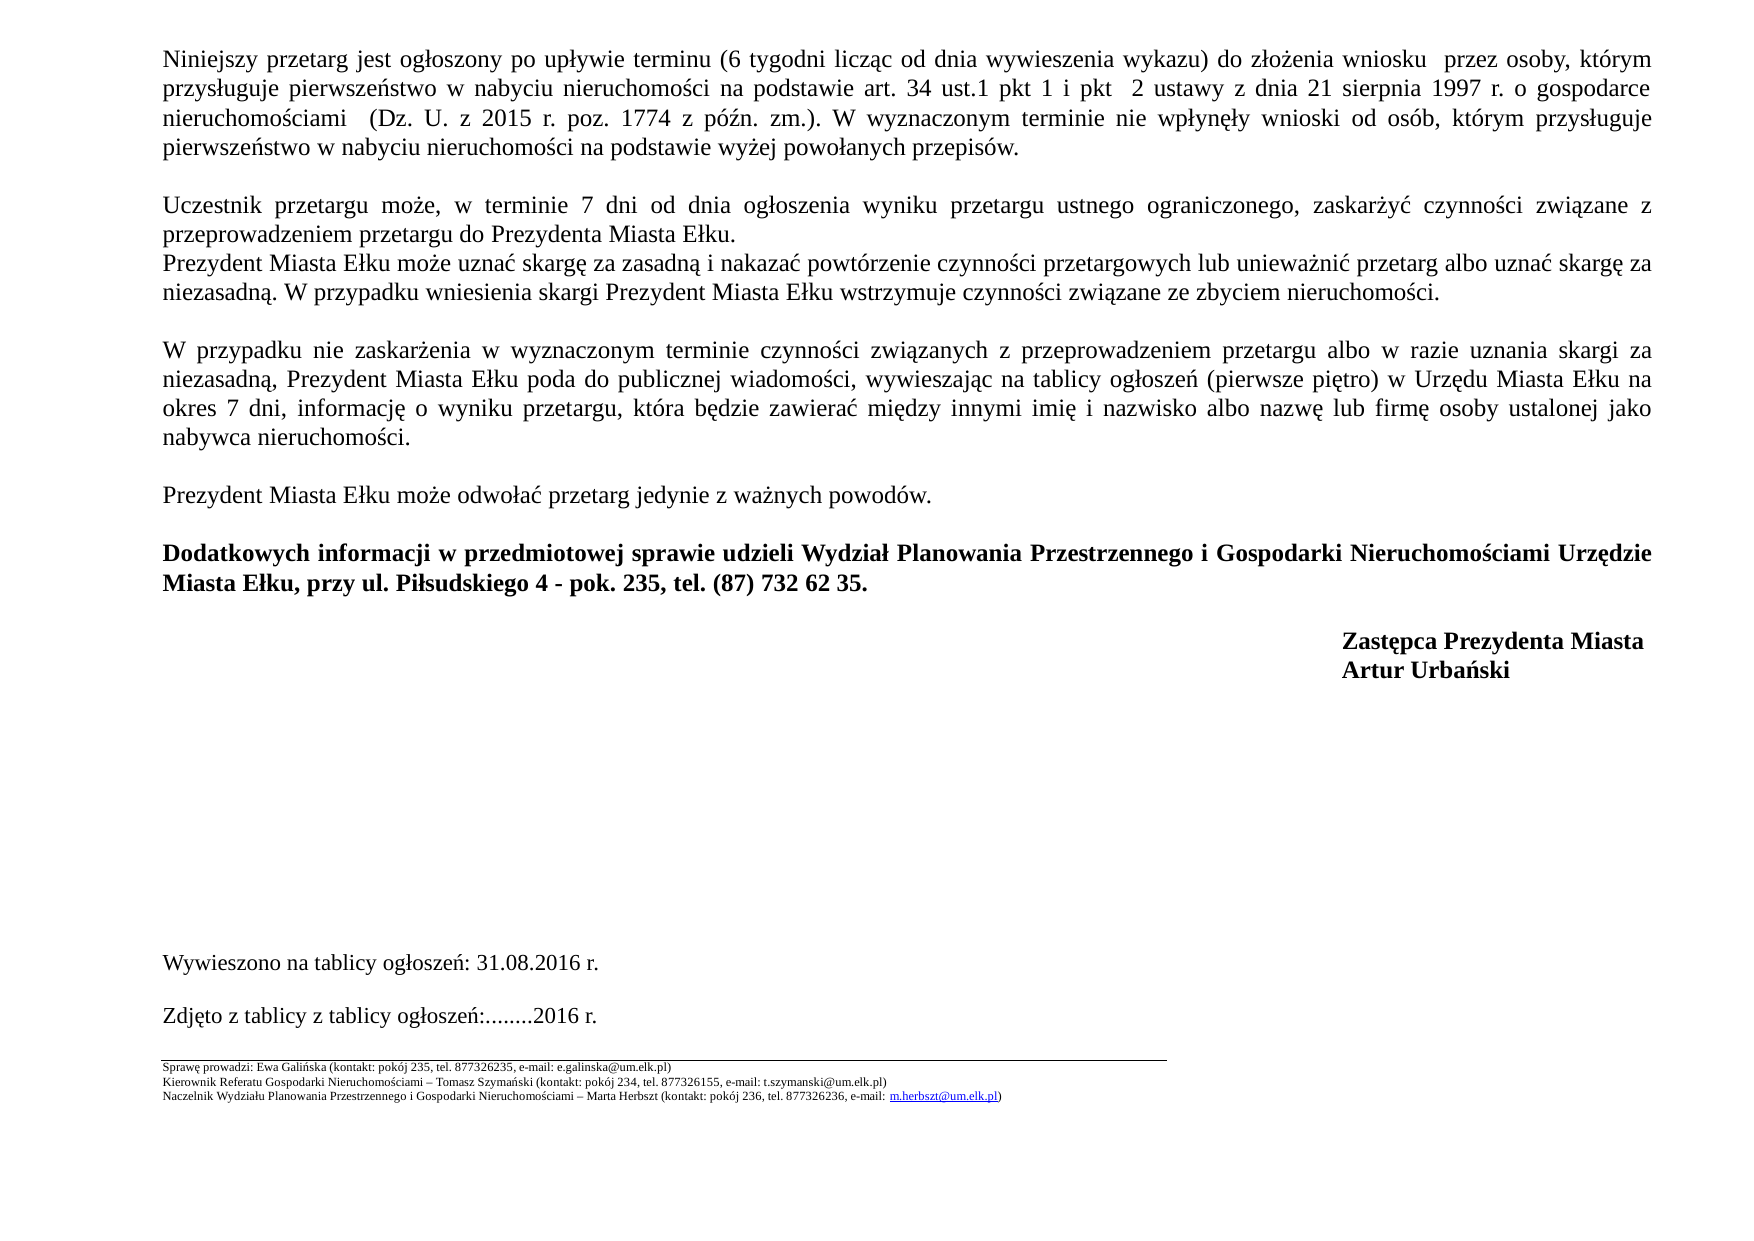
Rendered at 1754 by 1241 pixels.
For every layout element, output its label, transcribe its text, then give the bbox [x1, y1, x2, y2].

text Prezydent Miasta Ełku może uznać skargę za zasadną i nakazać powtórzenie czynności przetargowych lub unieważnić przetarg albo uznać skargę za niezasadną. W przypadku wniesienia skargi Prezydent Miasta Ełku wstrzymuje czynności związane ze zbyciem nieruchomości. [162, 248, 1653, 306]
text Artur Urbański [1342, 654, 1653, 684]
text Wywieszono na tablicy ogłoszeń: 31.08.2016 r. [162, 949, 1653, 976]
text Dodatkowych informacji w przedmiotowej sprawie udzieli Wydział Planowania Przestrzennego i Gospodarki Nieruchomościami Urzędzie Miasta Ełku, przy ul. Piłsudskiego 4 - pok. 235, tel. (87) 732 62 35. [162, 538, 1653, 596]
text Kierownik Referatu Gospodarki Nieruchomościami – Tomasz Szymański (kontakt: pokój 234, tel. 877326155, e-mail: t.szymanski@um.elk.pl) [162, 1074, 1653, 1088]
text Niniejszy przetarg jest ogłoszony po upływie terminu (6 tygodni licząc od dnia wywieszenia wykazu) do złożenia wniosku przez osoby, którym przysługuje pierwszeństwo w nabyciu nieruchomości na podstawie art. 34 ust.1 pkt 1 i pkt 2 ustawy z dnia 21 sierpnia 1997 r. o gospodarce nieruchomościami (Dz. U. z 2015 r. poz. 1774 z późn. zm.). W wyznaczonym terminie nie wpłynęły wnioski od osób, którym przysługuje pierwszeństwo w nabyciu nieruchomości na podstawie wyżej powołanych przepisów. [162, 44, 1653, 161]
text Prezydent Miasta Ełku może odwołać przetarg jedynie z ważnych powodów. [162, 480, 1653, 509]
text W przypadku nie zaskarżenia w wyznaczonym terminie czynności związanych z przeprowadzeniem przetargu albo w razie uznania skargi za niezasadną, Prezydent Miasta Ełku poda do publicznej wiadomości, wywieszając na tablicy ogłoszeń (pierwsze piętro) w Urzędu Miasta Ełku na okres 7 dni, informację o wyniku przetargu, która będzie zawierać między innymi imię i nazwisko albo nazwę lub firmę osoby ustalonej jako nabywca nieruchomości. [162, 335, 1653, 451]
text Zdjęto z tablicy z tablicy ogłoszeń:........2016 r. [162, 1002, 1653, 1029]
text Naczelnik Wydziału Planowania Przestrzennego i Gospodarki Nieruchomościami – Marta Herbszt (kontakt: pokój 236, tel. 877326236, e-mail: m.herbszt@um.elk.pl) [162, 1088, 1653, 1102]
text Sprawę prowadzi: Ewa Galińska (kontakt: pokój 235, tel. 877326235, e-mail: e.galinska@um.elk.pl) [162, 1060, 1653, 1074]
text Uczestnik przetargu może, w terminie 7 dni od dnia ogłoszenia wyniku przetargu ustnego ograniczonego, zaskarżyć czynności związane z przeprowadzeniem przetargu do Prezydenta Miasta Ełku. [162, 189, 1653, 248]
text Zastępca Prezydenta Miasta [1342, 626, 1653, 654]
